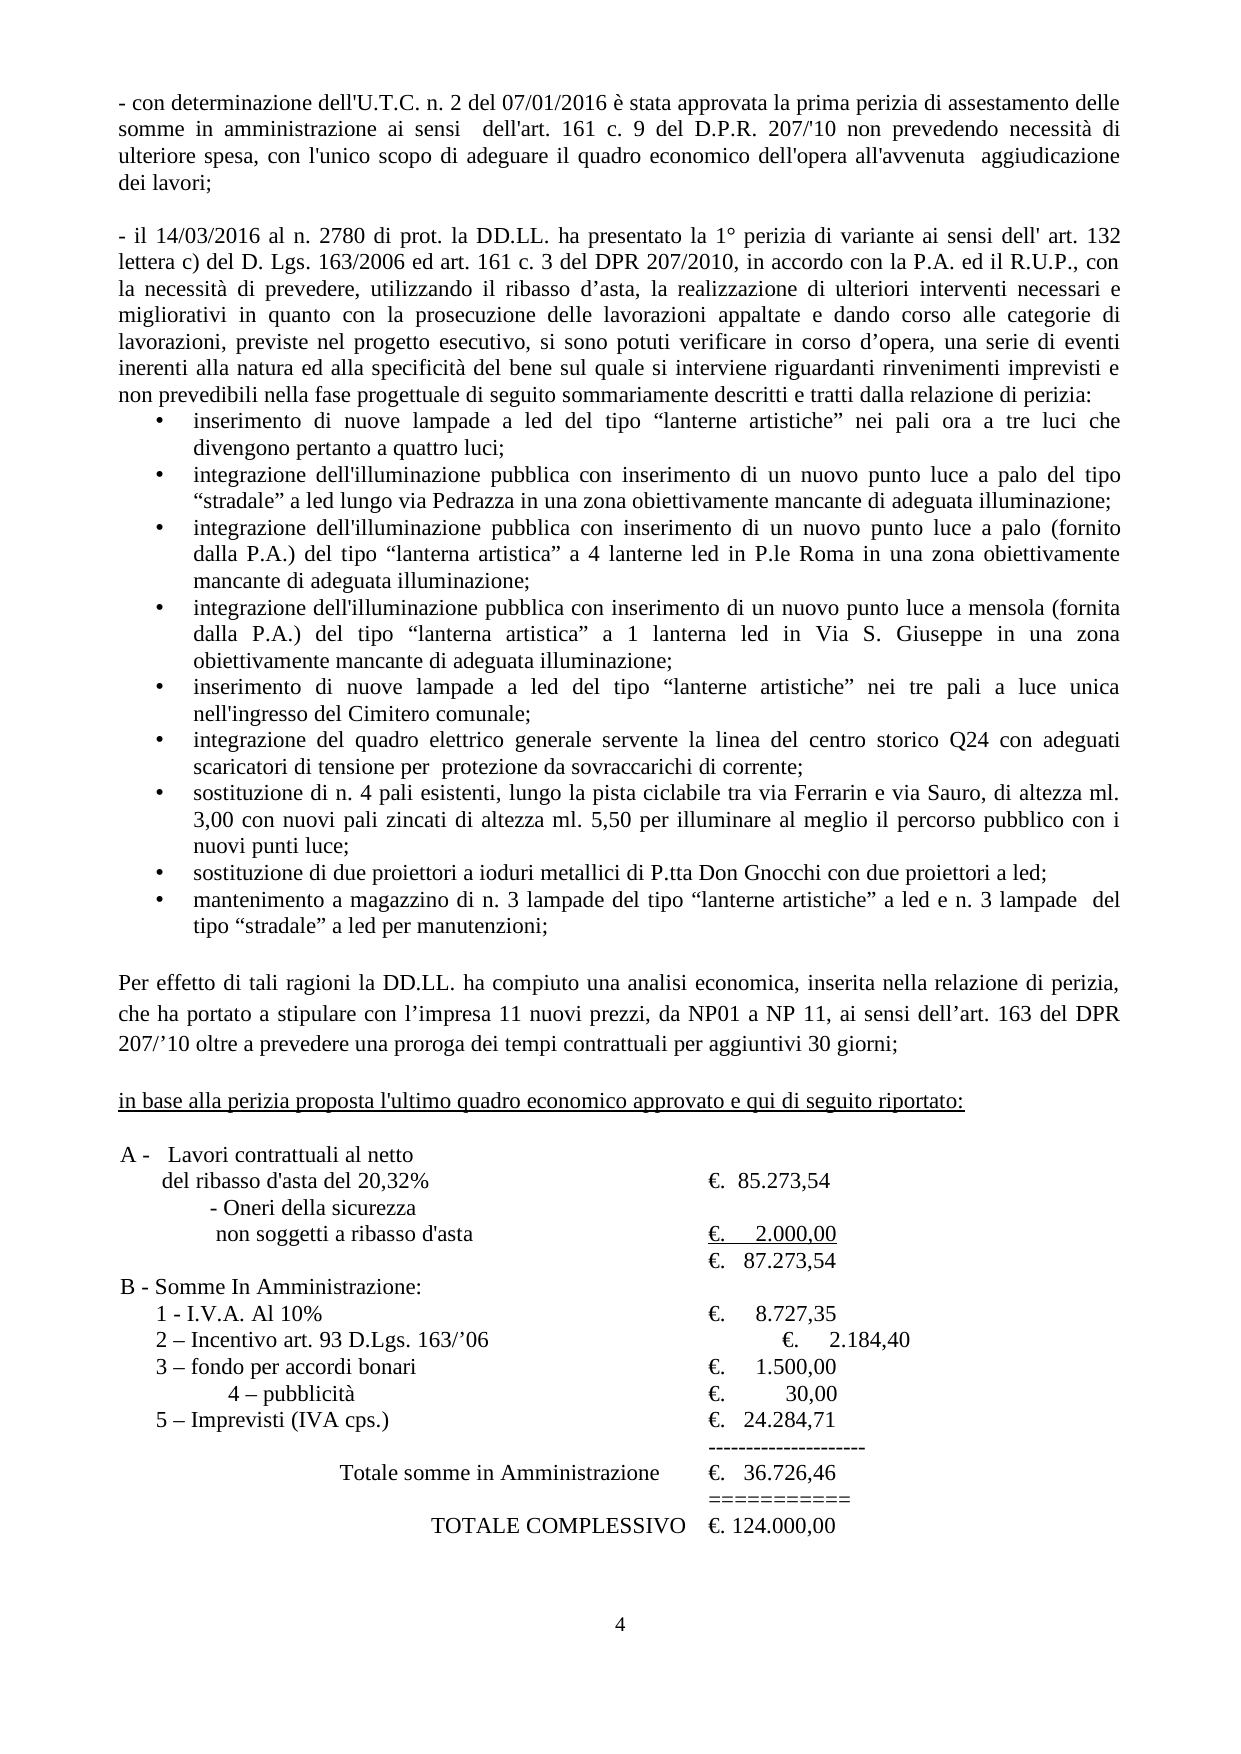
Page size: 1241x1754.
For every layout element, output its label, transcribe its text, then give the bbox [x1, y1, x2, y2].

list integrazione del quadro elettrico generale servente la linea del centro storico Q24 con adeguati scaricatori di tensione per protezione da sovraccarichi di corrente; [156, 726, 1122, 779]
text - Oneri della sicurezza [120, 1193, 1122, 1220]
text B - Somme In Amministrazione: [120, 1273, 1122, 1300]
text non soggetti a ribasso d'asta €. 2.000,00 [120, 1220, 1122, 1247]
text TOTALE COMPLESSIVO €. 124.000,00 [120, 1512, 1122, 1539]
text 2 – Incentivo art. 93 D.Lgs. 163/’06 €. 2.184,40 [120, 1326, 1122, 1353]
list sostituzione di due proiettori a ioduri metallici di P.tta Don Gnocchi con due proiettori a led; [156, 859, 1122, 886]
text - il 14/03/2016 al n. 2780 di prot. la DD.LL. ha presentato la 1° perizia di variante ai sensi dell' art. 132 lettera c) del D. Lgs. 163/2006 ed art. 161 c. 3 del DPR 207/2010, in accordo con la P.A. ed il R.U.P., con la necessità di prevedere, utilizzando il ribasso d’asta, la realizzazione di ulteriori interventi necessari e migliorativi in quanto con la prosecuzione delle lavorazioni appaltate e dando corso alle categorie di lavorazioni, previste nel progetto esecutivo, si sono potuti verificare in corso d’opera, una serie di eventi inerenti alla natura ed alla specificità del bene sul quale si interviene riguardanti rinvenimenti imprevisti e non prevedibili nella fase progettuale di seguito sommariamente descritti e tratti dalla relazione di perizia: [118, 221, 1122, 407]
list sostituzione di n. 4 pali esistenti, lungo la pista ciclabile tra via Ferrarin e via Sauro, di altezza ml. 3,00 con nuovi pali zincati di altezza ml. 5,50 per illuminare al meglio il percorso pubblico con i nuovi punti luce; [156, 779, 1122, 859]
list integrazione dell'illuminazione pubblica con inserimento di un nuovo punto luce a palo (fornito dalla P.A.) del tipo “lanterna artistica” a 4 lanterne led in P.le Roma in una zona obiettivamente mancante di adeguata illuminazione; [156, 514, 1122, 593]
list integrazione dell'illuminazione pubblica con inserimento di un nuovo punto luce a mensola (fornita dalla P.A.) del tipo “lanterna artistica” a 1 lanterna led in Via S. Giuseppe in una zona obiettivamente mancante di adeguata illuminazione; [156, 593, 1122, 673]
text 1 - I.V.A. Al 10% €. 8.727,35 [120, 1300, 1122, 1326]
list inserimento di nuove lampade a led del tipo “lanterne artistiche” nei tre pali a luce unica nell'ingresso del Cimitero comunale; [156, 673, 1122, 726]
text in base alla perizia proposta l'ultimo quadro economico approvato e qui di seguito riportato: [118, 1087, 1122, 1114]
text A - Lavori contrattuali al netto [120, 1140, 1122, 1167]
text 5 – Imprevisti (IVA cps.) €. 24.284,71 [120, 1406, 1122, 1433]
text 4 – pubblicità €. 30,00 [120, 1379, 1122, 1406]
list mantenimento a magazzino di n. 3 lampade del tipo “lanterne artistiche” a led e n. 3 lampade del tipo “stradale” a led per manutenzioni; [156, 886, 1122, 939]
text €. 87.273,54 [120, 1247, 1122, 1273]
text - con determinazione dell'U.T.C. n. 2 del 07/01/2016 è stata approvata la prima perizia di assestamento delle somme in amministrazione ai sensi dell'art. 161 c. 9 del D.P.R. 207/'10 non prevedendo necessità di ulteriore spesa, con l'unico scopo di adeguare il quadro economico dell'opera all'avvenuta aggiudicazione dei lavori; [118, 89, 1122, 195]
list integrazione dell'illuminazione pubblica con inserimento di un nuovo punto luce a palo del tipo “stradale” a led lungo via Pedrazza in una zona obiettivamente mancante di adeguata illuminazione; [156, 461, 1122, 514]
list inserimento di nuove lampade a led del tipo “lanterne artistiche” nei pali ora a tre luci che divengono pertanto a quattro luci; [156, 407, 1122, 461]
text 3 – fondo per accordi bonari €. 1.500,00 [120, 1353, 1122, 1379]
text del ribasso d'asta del 20,32% €. 85.273,54 [120, 1167, 1122, 1193]
text Totale somme in Amministrazione €. 36.726,46 =========== [120, 1459, 1122, 1512]
text --------------------- [120, 1433, 1122, 1459]
text Per effetto di tali ragioni la DD.LL. ha compiuto una analisi economica, inserita nella relazione di perizia, che ha portato a stipulare con l’impresa 11 nuovi prezzi, da NP01 a NP 11, ai sensi dell’art. 163 del DPR 207/’10 oltre a prevedere una proroga dei tempi contrattuali per aggiuntivi 30 giorni; [118, 969, 1122, 1057]
